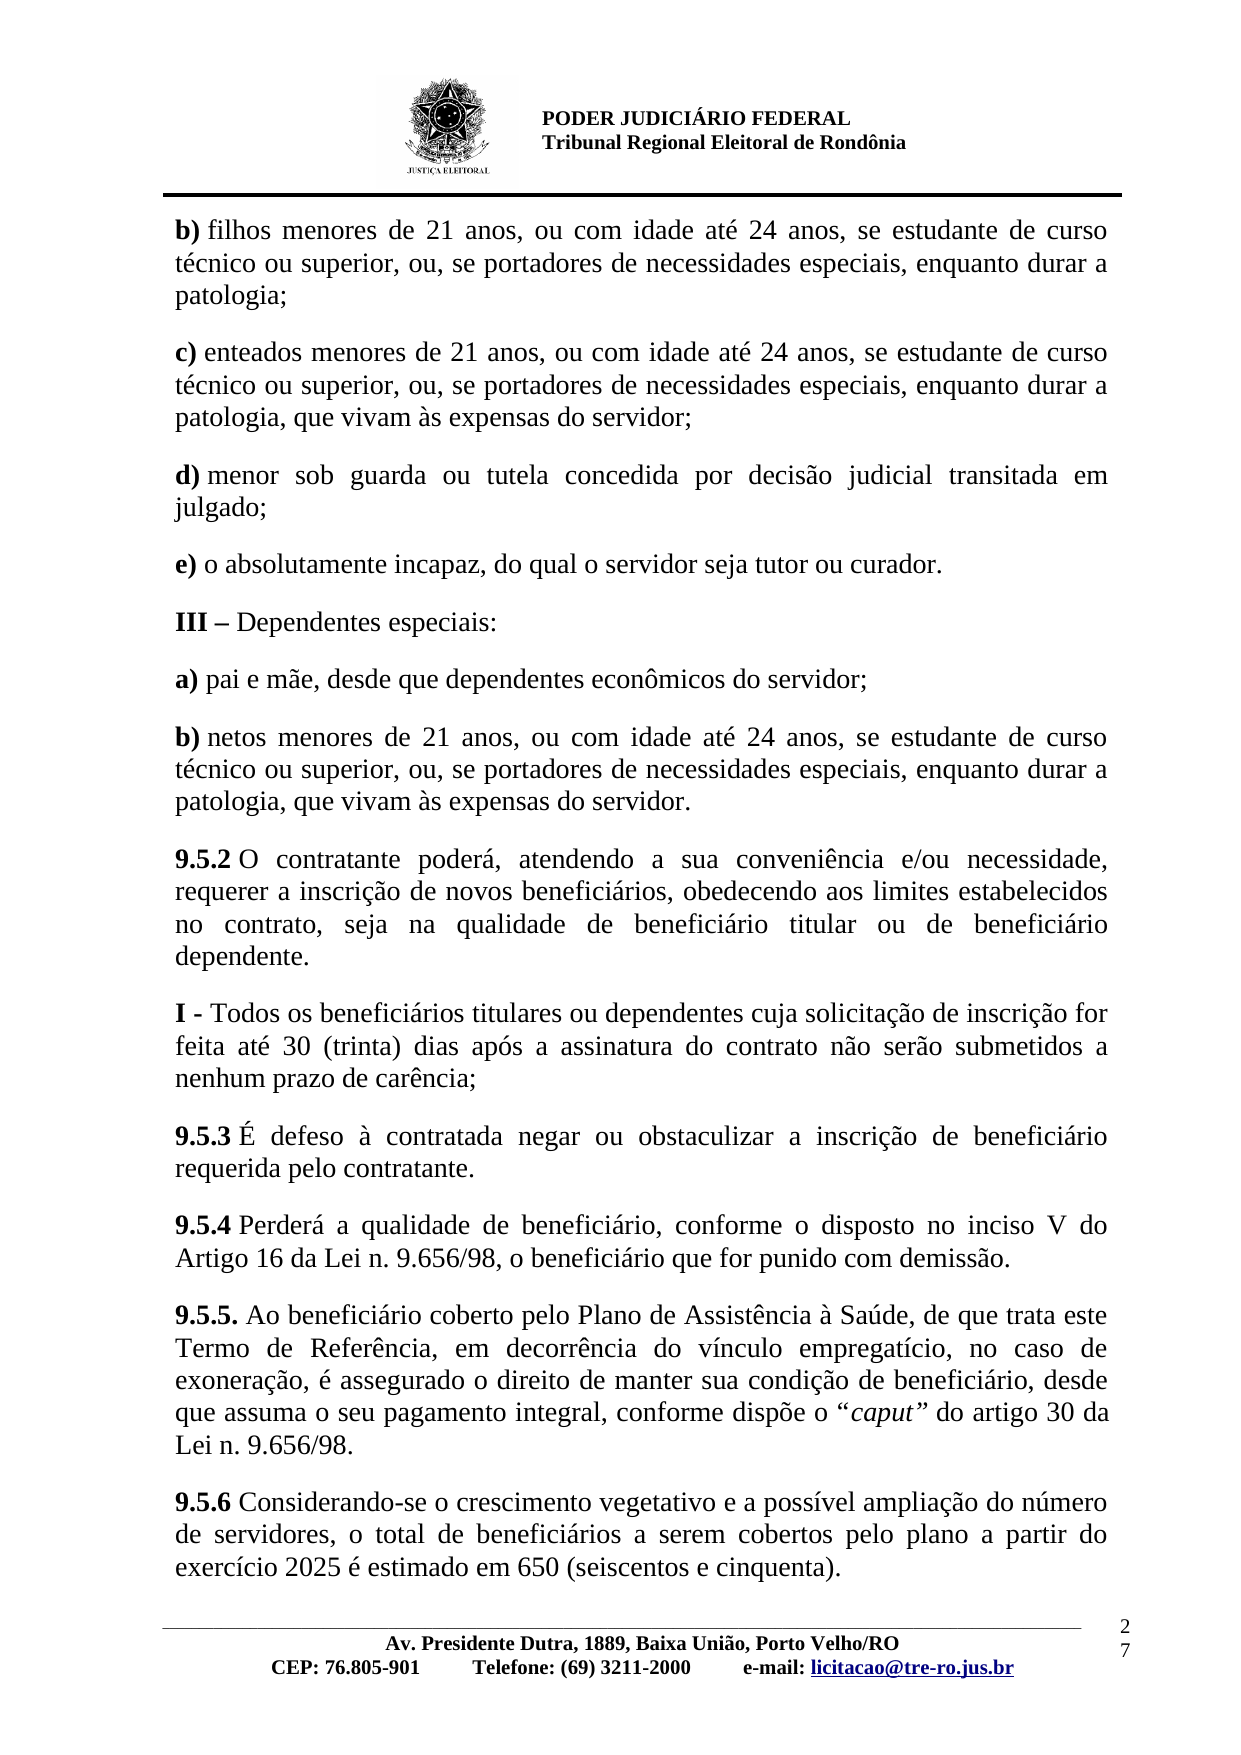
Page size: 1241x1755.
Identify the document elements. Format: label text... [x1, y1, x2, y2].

text 9.5.3 É defeso à contratada negar ou obstaculizar a inscrição de beneficiário requerida pelo contratante. [175, 1119, 1110, 1183]
text d) menor sob guarda ou tutela concedida por decisão judicial transitada em julgado; [175, 458, 1110, 522]
text I - Todos os beneficiários titulares ou dependentes cuja solicitação de inscrição for feita até 30 (trinta) dias após a assinatura do contrato não serão submetidos a nenhum prazo de carência; [175, 996, 1110, 1094]
text b) netos menores de 21 anos, ou com idade até 24 anos, se estudante de curso técnico ou superior, ou, se portadores de necessidades especiais, enquanto durar a patologia, que vivam às expensas do servidor. [175, 720, 1110, 817]
text e) o absolutamente incapaz, do qual o servidor seja tutor ou curador. [175, 547, 1110, 580]
text a) pai e mãe, desde que dependentes econômicos do servidor; [175, 662, 1110, 695]
text 9.5.2 O contratante poderá, atendendo a sua conveniência e/ou necessidade, requerer a inscrição de novos beneficiários, obedecendo aos limites estabelecidos no contrato, seja na qualidade de beneficiário titular ou de beneficiário dependente. [175, 842, 1110, 971]
text III – Dependentes especiais: [175, 605, 1110, 637]
text 9.5.5. Ao beneficiário coberto pelo Plano de Assistência à Saúde, de que trata este Termo de Referência, em decorrência do vínculo empregatício, no caso de exoneração, é assegurado o direito de manter sua condição de beneficiário, desde que assuma o seu pagamento integral, conforme dispõe o “caput” do artigo 30 da Lei n. 9.656/98. [175, 1298, 1110, 1460]
text c) enteados menores de 21 anos, ou com idade até 24 anos, se estudante de curso técnico ou superior, ou, se portadores de necessidades especiais, enquanto durar a patologia, que vivam às expensas do servidor; [175, 336, 1110, 433]
text 9.5.4 Perderá a qualidade de beneficiário, conforme o disposto no inciso V do Artigo 16 da Lei n. 9.656/98, o beneficiário que for punido com demissão. [175, 1208, 1110, 1273]
text 9.5.6 Considerando-se o crescimento vegetativo e a possível ampliação do número de servidores, o total de beneficiários a serem cobertos pelo plano a partir do exercício 2025 é estimado em 650 (seiscentos e cinquenta). [175, 1485, 1110, 1582]
text b) filhos menores de 21 anos, ou com idade até 24 anos, se estudante de curso técnico ou superior, ou, se portadores de necessidades especiais, enquanto durar a patologia; [175, 213, 1110, 311]
